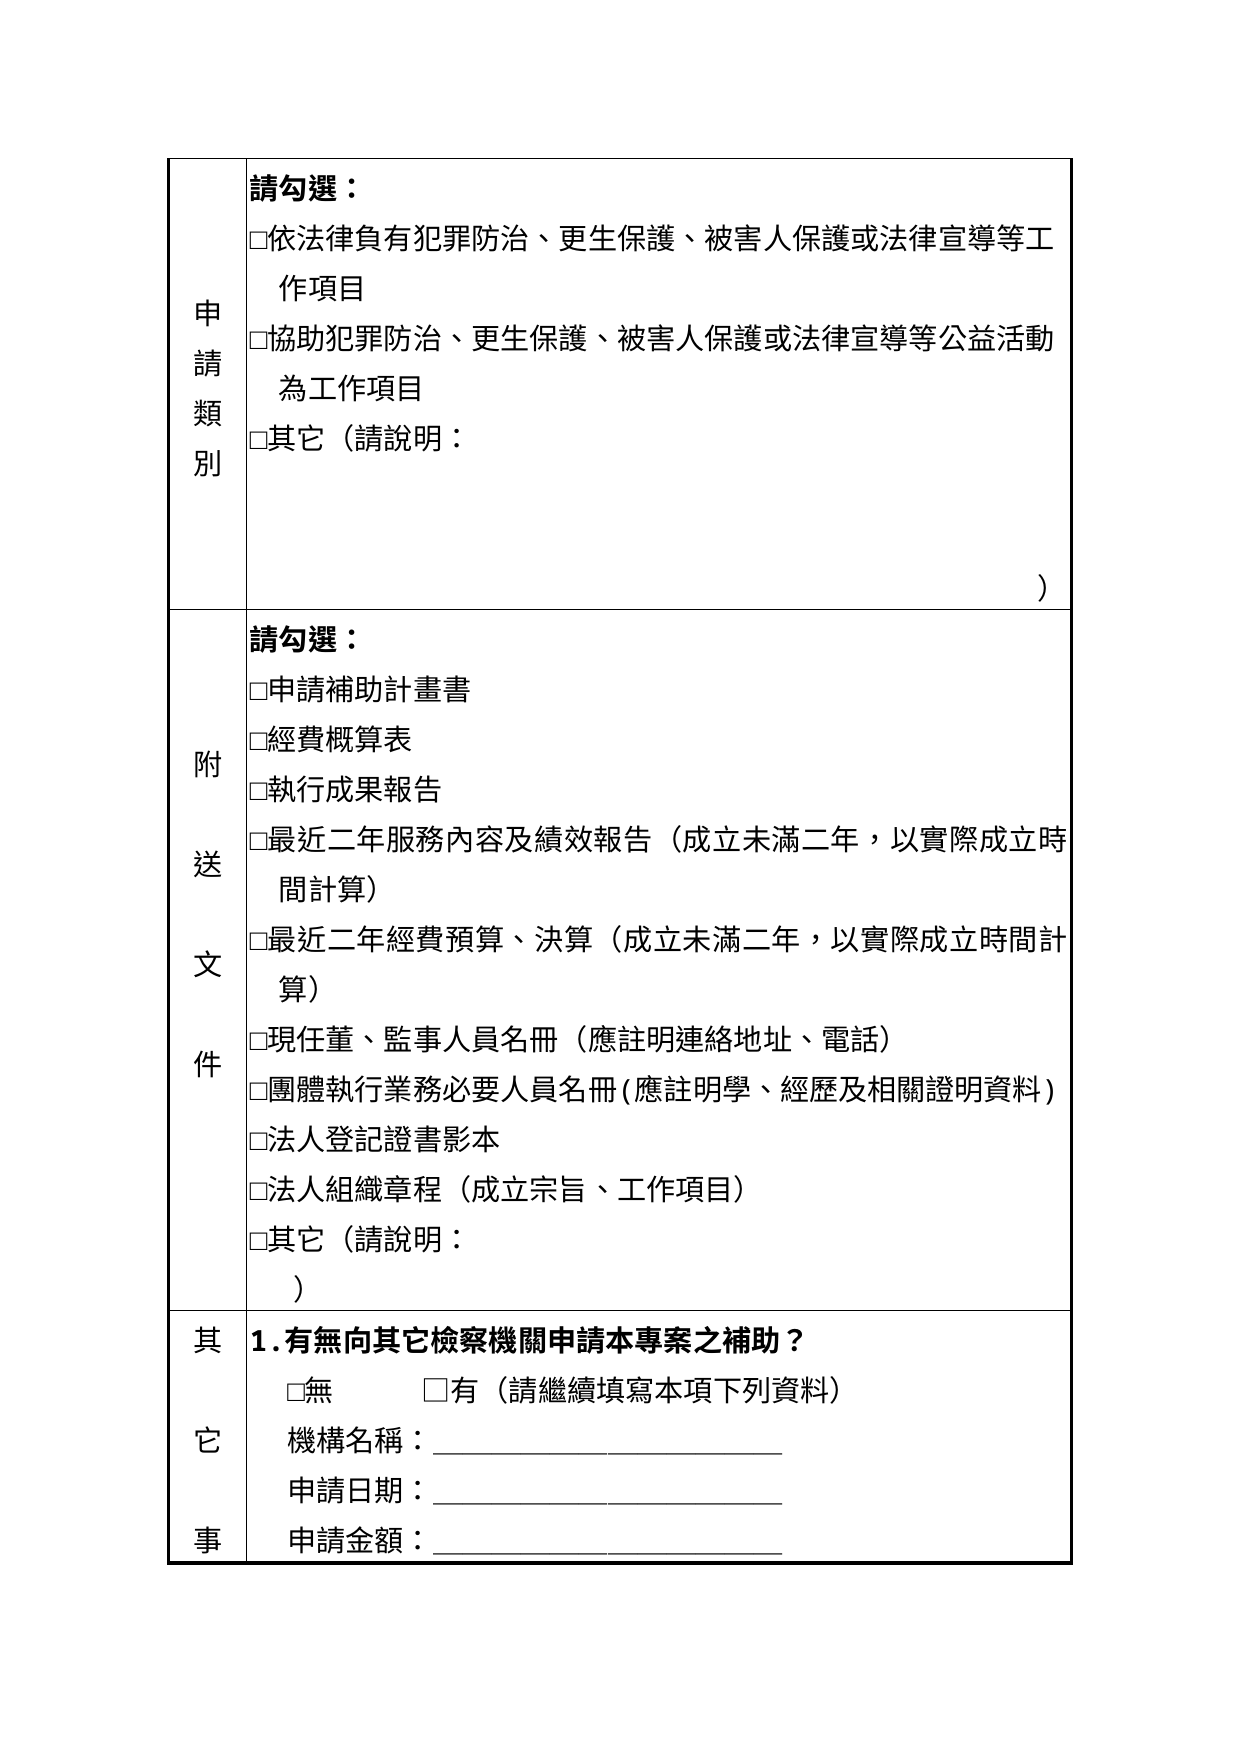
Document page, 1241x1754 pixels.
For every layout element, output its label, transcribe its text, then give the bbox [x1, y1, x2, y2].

table_cell 1.有無向其它檢察機關申請本專案之補助？ □無 □有（請繼續填寫本項下列資料） 機構名稱：＿＿＿＿＿＿＿＿＿＿＿＿ 申請日期：＿＿＿＿＿＿＿＿＿＿＿＿ 申請金額：＿＿＿＿＿＿＿＿＿＿＿＿ [247, 1311, 1070, 1561]
table_cell 其 它 事 [170, 1311, 246, 1561]
table_cell 申 請 類 別 [170, 159, 246, 609]
table_cell 附 送 文 件 [170, 610, 246, 1310]
table_cell 請勾選： □申請補助計畫書 □經費概算表 □執行成果報告 □最近二年服務內容及績效報告（成立未滿二年，以實際成立時 間計算） □最近二年經費預算、決算（成立未滿二年，以實際成立時間計算） □現任董、監事人員名冊（應註明連絡地址、電話） □團體執行業務必要人員名冊(應註明學、經歷及相關證明資料) □法人登記證書影本 □法人組織章程（成立宗旨、工作項目） □其它（請說明： ） [247, 610, 1070, 1310]
table_cell 請勾選： □依法律負有犯罪防治、更生保護、被害人保護或法律宣導等工作項目 □協助犯罪防治、更生保護、被害人保護或法律宣導等公益活動為工作項目 □其它（請說明： ） [247, 159, 1070, 609]
